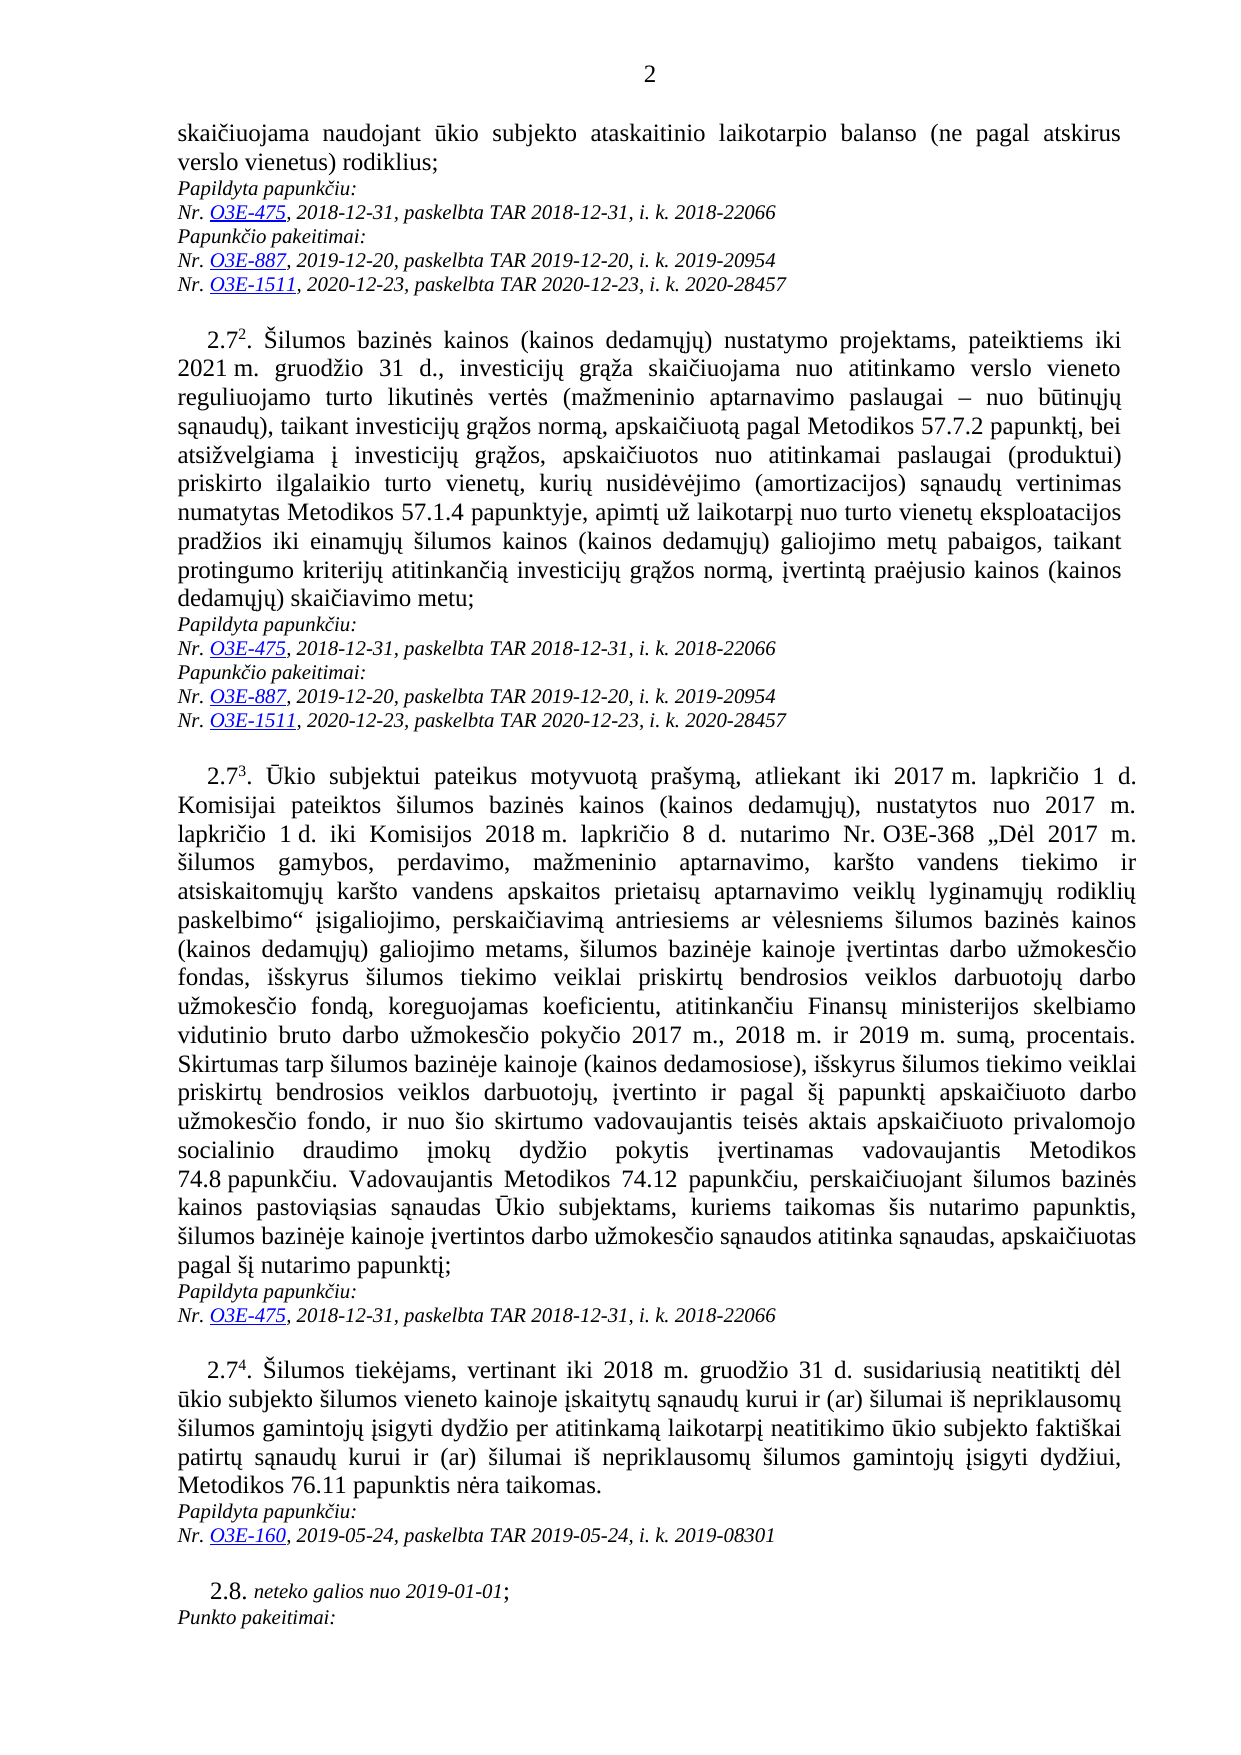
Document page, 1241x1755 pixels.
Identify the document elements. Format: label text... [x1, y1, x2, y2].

text Punkto pakeitimai: [177, 1605, 1122, 1629]
text 2.72. Šilumos bazinės kainos (kainos dedamųjų) nustatymo projektams, pateiktiems iki 2021 m. gruodžio 31 d., investicijų grąža skaičiuojama nuo atitinkamo verslo vieneto reguliuojamo turto likutinės vertės (mažmeninio aptarnavimo paslaugai – nuo būtinųjų sąnaudų), taikant investicijų grąžos normą, apskaičiuotą pagal Metodikos 57.7.2 papunktį, bei atsižvelgiama į investicijų grąžos, apskaičiuotos nuo atitinkamai paslaugai (produktui) priskirto ilgalaikio turto vienetų, kurių nusidėvėjimo (amortizacijos) sąnaudų vertinimas numatytas Metodikos 57.1.4 papunktyje, apimtį už laikotarpį nuo turto vienetų eksploatacijos pradžios iki einamųjų šilumos kainos (kainos dedamųjų) galiojimo metų pabaigos, taikant protingumo kriterijų atitinkančią investicijų grąžos normą, įvertintą praėjusio kainos (kainos dedamųjų) skaičiavimo metu; [177, 325, 1122, 612]
text Papunkčio pakeitimai: [177, 660, 1122, 684]
text Nr. O3E-475, 2018-12-31, paskelbta TAR 2018-12-31, i. k. 2018-22066 [177, 1303, 1122, 1327]
text Nr. O3E-1511, 2020-12-23, paskelbta TAR 2020-12-23, i. k. 2020-28457 [177, 272, 1122, 296]
text Nr. O3E-887, 2019-12-20, paskelbta TAR 2019-12-20, i. k. 2019-20954 [177, 248, 1122, 272]
text Papildyta papunkčiu: [177, 1499, 1122, 1523]
text Nr. O3E-160, 2019-05-24, paskelbta TAR 2019-05-24, i. k. 2019-08301 [177, 1523, 1122, 1547]
text Papildyta papunkčiu: [177, 1279, 1122, 1303]
text 2.8. neteko galios nuo 2019-01-01; [177, 1576, 1122, 1605]
text Papunkčio pakeitimai: [177, 224, 1122, 248]
text Nr. O3E-887, 2019-12-20, paskelbta TAR 2019-12-20, i. k. 2019-20954 [177, 684, 1122, 708]
text 2.74. Šilumos tiekėjams, vertinant iki 2018 m. gruodžio 31 d. susidariusią neatitiktį dėl ūkio subjekto šilumos vieneto kainoje įskaitytų sąnaudų kurui ir (ar) šilumai iš nepriklausomų šilumos gamintojų įsigyti dydžio per atitinkamą laikotarpį neatitikimo ūkio subjekto faktiškai patirtų sąnaudų kurui ir (ar) šilumai iš nepriklausomų šilumos gamintojų įsigyti dydžiui, Metodikos 76.11 papunktis nėra taikomas. [177, 1356, 1122, 1499]
text Papildyta papunkčiu: [177, 612, 1122, 636]
text Nr. O3E-475, 2018-12-31, paskelbta TAR 2018-12-31, i. k. 2018-22066 [177, 636, 1122, 660]
text 2.73. Ūkio subjektui pateikus motyvuotą prašymą, atliekant iki 2017 m. lapkričio 1 d. Komisijai pateiktos šilumos bazinės kainos (kainos dedamųjų), nustatytos nuo 2017 m. lapkričio 1 d. iki Komisijos 2018 m. lapkričio 8 d. nutarimo Nr. O3E-368 „Dėl 2017 m. šilumos gamybos, perdavimo, mažmeninio aptarnavimo, karšto vandens tiekimo ir atsiskaitomųjų karšto vandens apskaitos prietaisų aptarnavimo veiklų lyginamųjų rodiklių paskelbimo“ įsigaliojimo, perskaičiavimą antriesiems ar vėlesniems šilumos bazinės kainos (kainos dedamųjų) galiojimo metams, šilumos bazinėje kainoje įvertintas darbo užmokesčio fondas, išskyrus šilumos tiekimo veiklai priskirtų bendrosios veiklos darbuotojų darbo užmokesčio fondą, koreguojamas koeficientu, atitinkančiu Finansų ministerijos skelbiamo vidutinio bruto darbo užmokesčio pokyčio 2017 m., 2018 m. ir 2019 m. sumą, procentais. Skirtumas tarp šilumos bazinėje kainoje (kainos dedamosiose), išskyrus šilumos tiekimo veiklai priskirtų bendrosios veiklos darbuotojų, įvertinto ir pagal šį papunktį apskaičiuoto darbo užmokesčio fondo, ir nuo šio skirtumo vadovaujantis teisės aktais apskaičiuoto privalomojo socialinio draudimo įmokų dydžio pokytis įvertinamas vadovaujantis Metodikos 74.8 papunkčiu. Vadovaujantis Metodikos 74.12 papunkčiu, perskaičiuojant šilumos bazinės kainos pastoviąsias sąnaudas Ūkio subjektams, kuriems taikomas šis nutarimo papunktis, šilumos bazinėje kainoje įvertintos darbo užmokesčio sąnaudos atitinka sąnaudas, apskaičiuotas pagal šį nutarimo papunktį; [177, 761, 1137, 1279]
text Papildyta papunkčiu: [177, 176, 1122, 200]
text Nr. O3E-475, 2018-12-31, paskelbta TAR 2018-12-31, i. k. 2018-22066 [177, 200, 1122, 224]
text skaičiuojama naudojant ūkio subjekto ataskaitinio laikotarpio balanso (ne pagal atskirus verslo vienetus) rodiklius; [177, 118, 1122, 176]
text Nr. O3E-1511, 2020-12-23, paskelbta TAR 2020-12-23, i. k. 2020-28457 [177, 708, 1122, 732]
